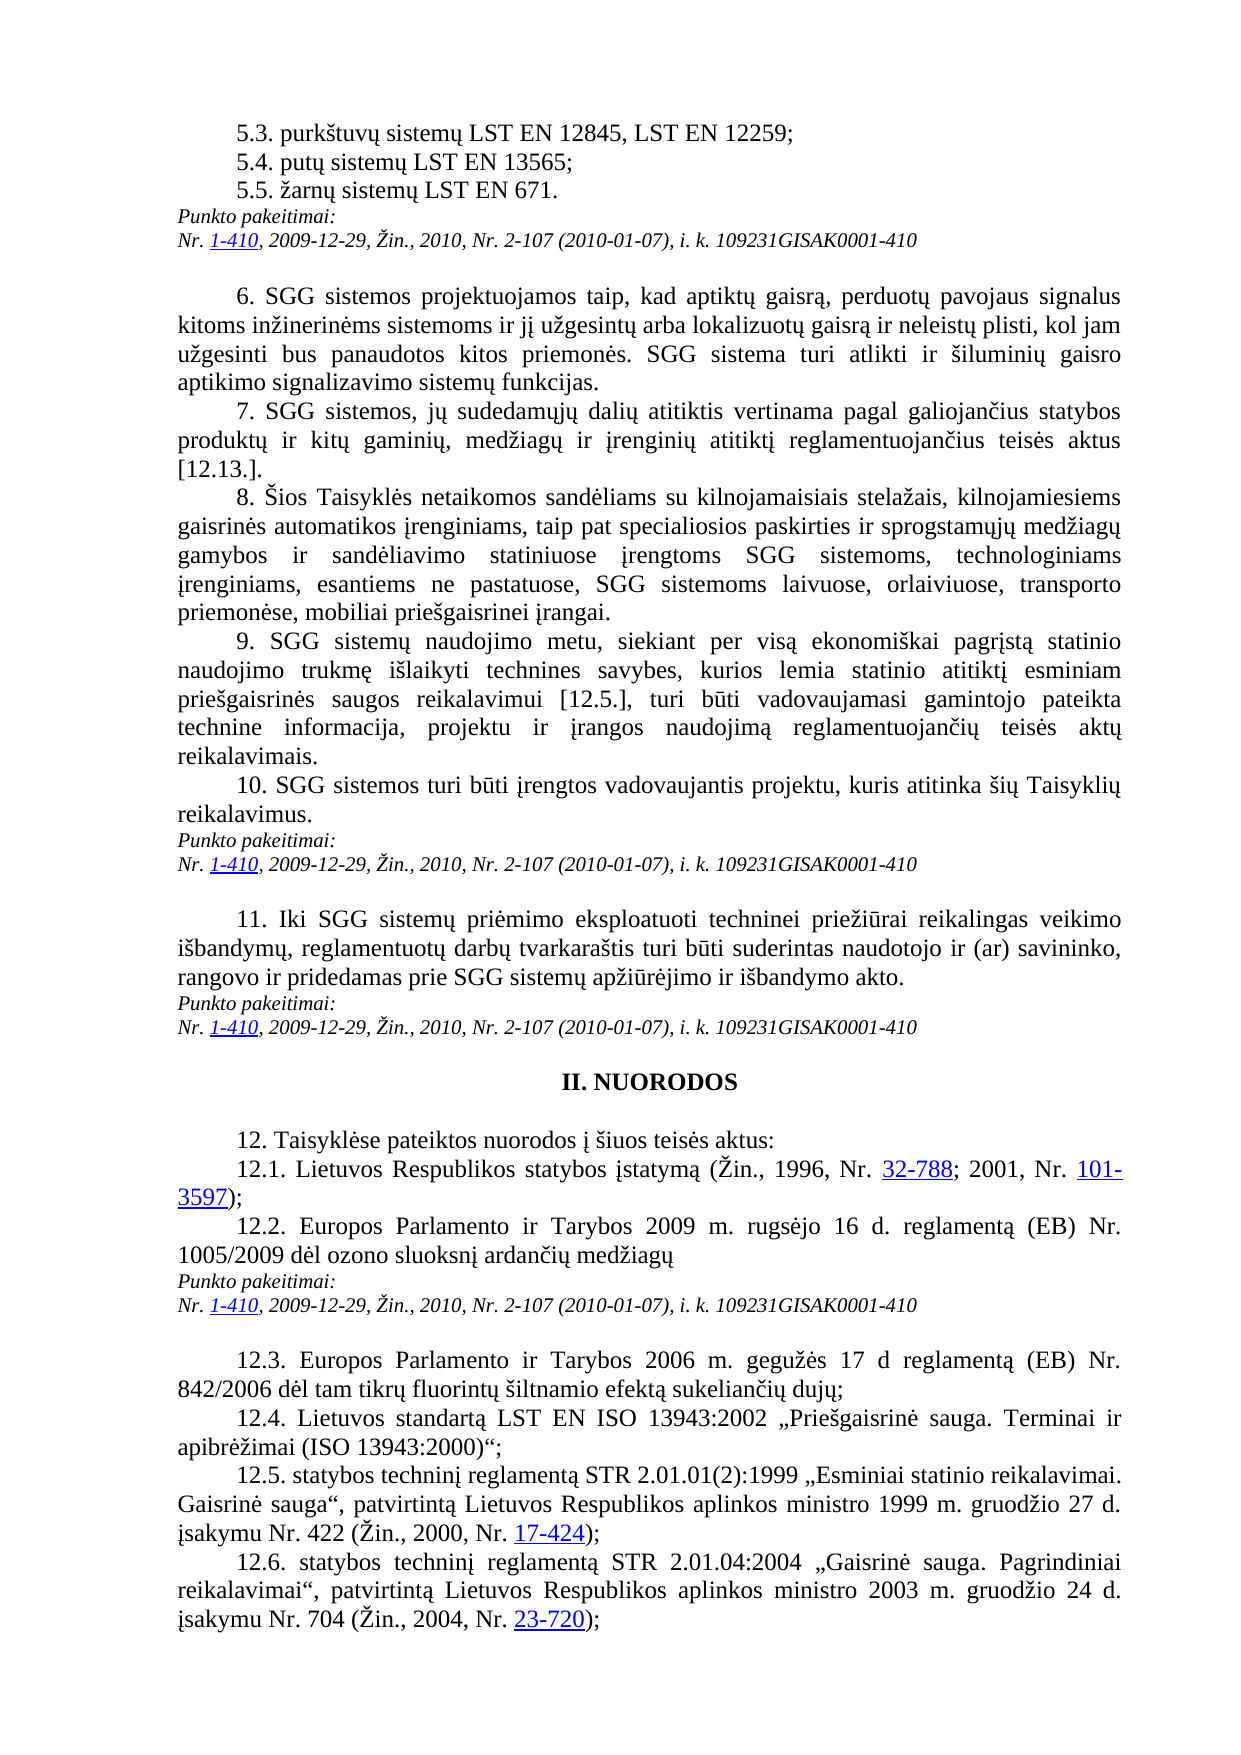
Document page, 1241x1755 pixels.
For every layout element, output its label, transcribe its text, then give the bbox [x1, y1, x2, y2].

text 12.2. Europos Parlamento ir Tarybos 2009 m. rugsėjo 16 d. reglamentą (EB) Nr. 1005/2009 dėl ozono sluoksnį ardančių medžiagų [177, 1211, 1122, 1269]
text 5.5. žarnų sistemų LST EN 671. [177, 176, 1122, 204]
text 9. SGG sistemų naudojimo metu, siekiant per visą ekonomiškai pagrįstą statinio naudojimo trukmę išlaikyti technines savybes, kurios lemia statinio atitiktį esminiam priešgaisrinės saugos reikalavimui [12.5.], turi būti vadovaujamasi gamintojo pateikta technine informacija, projektu ir įrangos naudojimą reglamentuojančių teisės aktų reikalavimais. [177, 626, 1122, 770]
text 5.3. purkštuvų sistemų LST EN 12845, LST EN 12259; [177, 118, 1122, 147]
text Punkto pakeitimai: [177, 827, 1122, 852]
text 8. Šios Taisyklės netaikomos sandėliams su kilnojamaisiais stelažais, kilnojamiesiems gaisrinės automatikos įrenginiams, taip pat specialiosios paskirties ir sprogstamųjų medžiagų gamybos ir sandėliavimo statiniuose įrengtoms SGG sistemoms, technologiniams įrenginiams, esantiems ne pastatuose, SGG sistemoms laivuose, orlaiviuose, transporto priemonėse, mobiliai priešgaisrinei įrangai. [177, 482, 1122, 626]
text 12.4. Lietuvos standartą LST EN ISO 13943:2002 „Priešgaisrinė sauga. Terminai ir apibrėžimai (ISO 13943:2000)“; [177, 1403, 1122, 1461]
text 12.6. statybos techninį reglamentą STR 2.01.04:2004 „Gaisrinė sauga. Pagrindiniai reikalavimai“, patvirtintą Lietuvos Respublikos aplinkos ministro 2003 m. gruodžio 24 d. įsakymu Nr. 704 (Žin., 2004, Nr. 23-720); [177, 1547, 1122, 1633]
text 10. SGG sistemos turi būti įrengtos vadovaujantis projektu, kuris atitinka šių Taisyklių reikalavimus. [177, 770, 1122, 827]
text 6. SGG sistemos projektuojamos taip, kad aptiktų gaisrą, perduotų pavojaus signalus kitoms inžinerinėms sistemoms ir jį užgesintų arba lokalizuotų gaisrą ir neleistų plisti, kol jam užgesinti bus panaudotos kitos priemonės. SGG sistema turi atlikti ir šiluminių gaisro aptikimo signalizavimo sistemų funkcijas. [177, 281, 1122, 396]
text Nr. 1-410, 2009-12-29, Žin., 2010, Nr. 2-107 (2010-01-07), i. k. 109231GISAK0001-410 [177, 852, 1122, 876]
text Punkto pakeitimai: [177, 1269, 1122, 1293]
text 12. Taisyklėse pateiktos nuorodos į šiuos teisės aktus: [177, 1125, 1122, 1154]
text Nr. 1-410, 2009-12-29, Žin., 2010, Nr. 2-107 (2010-01-07), i. k. 109231GISAK0001-410 [177, 1293, 1122, 1317]
text Nr. 1-410, 2009-12-29, Žin., 2010, Nr. 2-107 (2010-01-07), i. k. 109231GISAK0001-410 [177, 228, 1122, 252]
text Punkto pakeitimai: [177, 204, 1122, 228]
text Punkto pakeitimai: [177, 991, 1122, 1015]
text II. NUORODOS [177, 1067, 1122, 1096]
text 12.1. Lietuvos Respublikos statybos įstatymą (Žin., 1996, Nr. 32-788; 2001, Nr. 101-3597); [177, 1154, 1122, 1211]
text 7. SGG sistemos, jų sudedamųjų dalių atitiktis vertinama pagal galiojančius statybos produktų ir kitų gaminių, medžiagų ir įrenginių atitiktį reglamentuojančius teisės aktus [12.13.]. [177, 396, 1122, 482]
text 5.4. putų sistemų LST EN 13565; [177, 147, 1122, 176]
text 12.5. statybos techninį reglamentą STR 2.01.01(2):1999 „Esminiai statinio reikalavimai. Gaisrinė sauga“, patvirtintą Lietuvos Respublikos aplinkos ministro 1999 m. gruodžio 27 d. įsakymu Nr. 422 (Žin., 2000, Nr. 17-424); [177, 1461, 1122, 1547]
text 12.3. Europos Parlamento ir Tarybos 2006 m. gegužės 17 d reglamentą (EB) Nr. 842/2006 dėl tam tikrų fluorintų šiltnamio efektą sukeliančių dujų; [177, 1346, 1122, 1403]
text 11. Iki SGG sistemų priėmimo eksploatuoti techninei priežiūrai reikalingas veikimo išbandymų, reglamentuotų darbų tvarkaraštis turi būti suderintas naudotojo ir (ar) savininko, rangovo ir pridedamas prie SGG sistemų apžiūrėjimo ir išbandymo akto. [177, 904, 1122, 991]
text Nr. 1-410, 2009-12-29, Žin., 2010, Nr. 2-107 (2010-01-07), i. k. 109231GISAK0001-410 [177, 1015, 1122, 1039]
